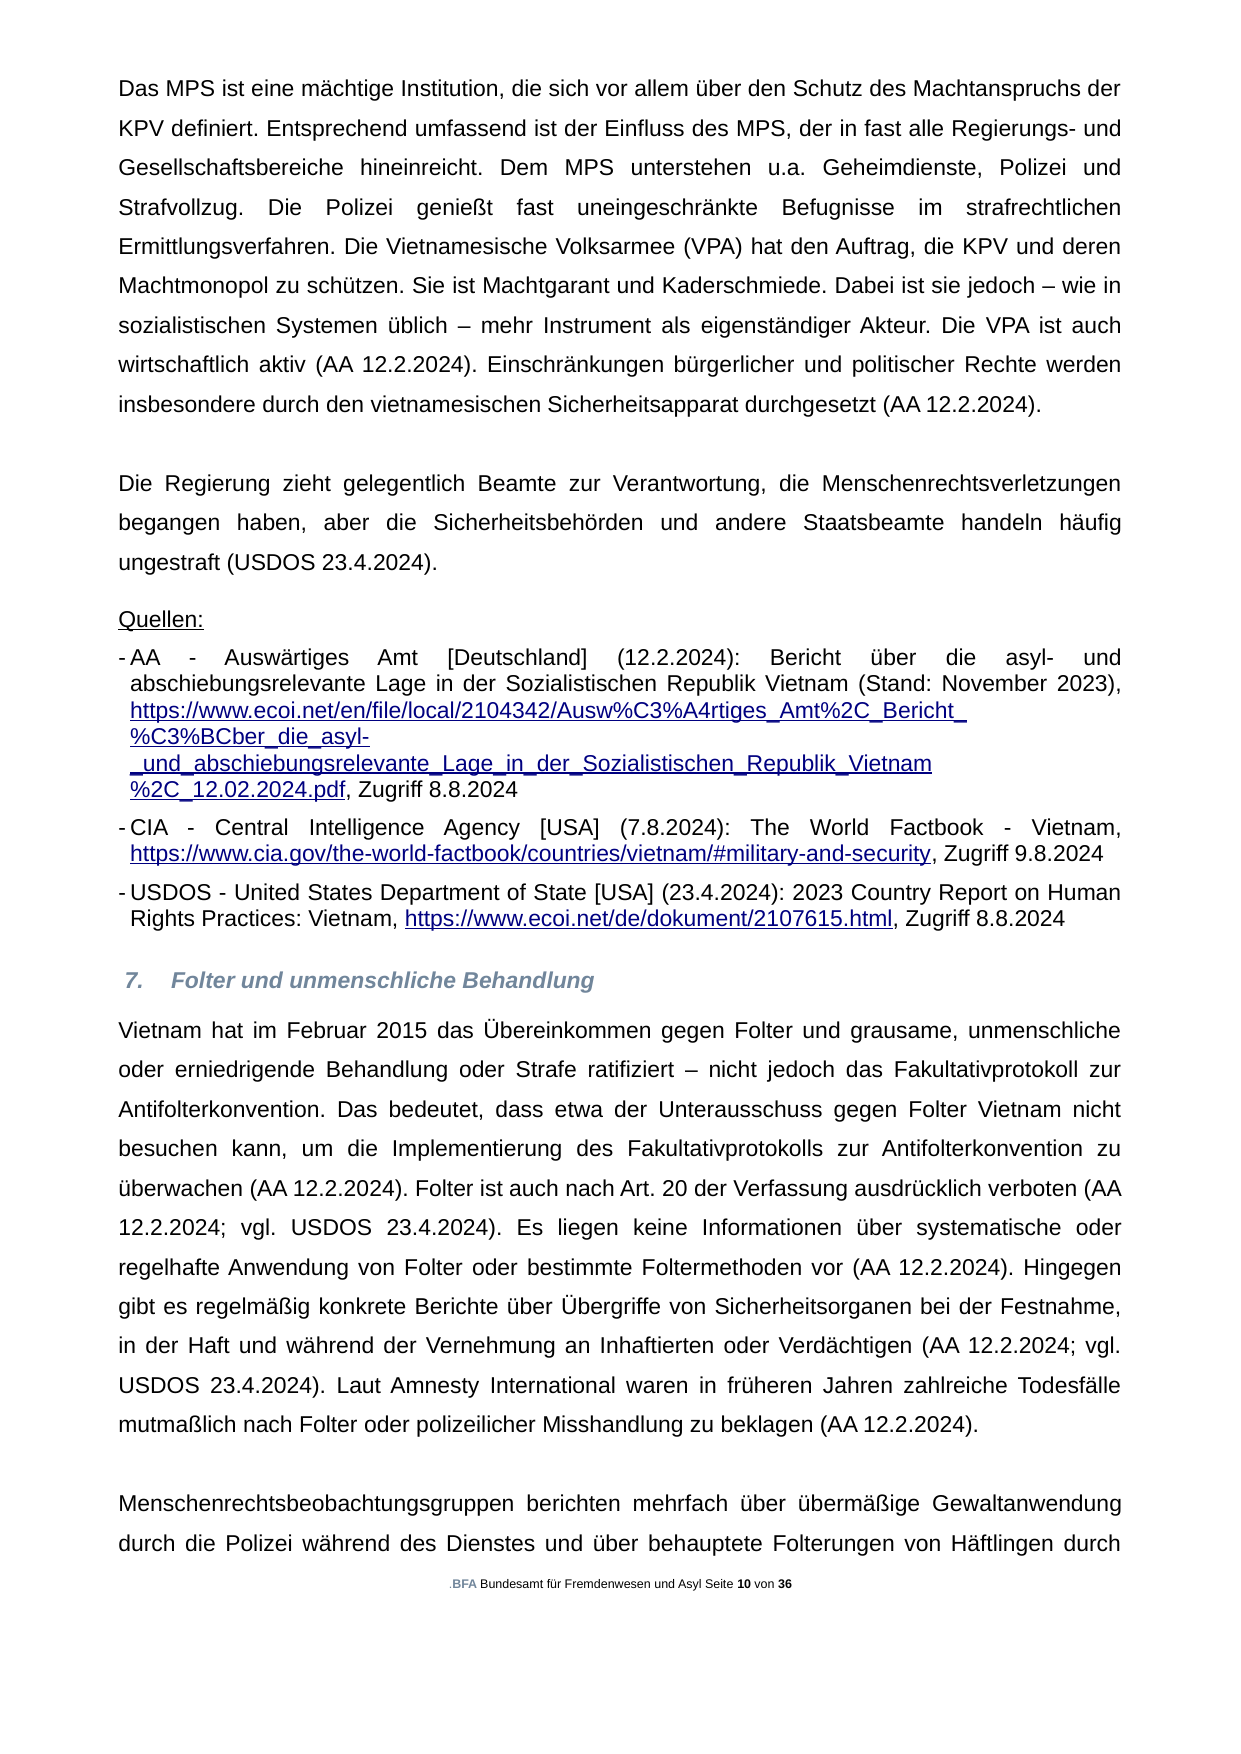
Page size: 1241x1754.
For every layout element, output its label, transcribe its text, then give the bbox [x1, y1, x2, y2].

text Die Regierung zieht gelegentlich Beamte zur Verantwortung, die Menschenrechtsverletzungen begangen haben, aber die Sicherheitsbehörden und andere Staatsbeamte handeln häufig ungestraft (USDOS 23.4.2024). [118, 470, 1122, 575]
list CIA - Central Intelligence Agency [USA] (7.8.2024): The World Factbook - Vietnam, https://www.cia.gov/the-world-factbook/countries/vietnam/#military-and-security, Zugriff 9.8.2024 [118, 814, 1122, 867]
subtitle Folter und unmenschliche Behandlung [118, 967, 1112, 993]
list USDOS - United States Department of State [USA] (23.4.2024): 2023 Country Report on Human Rights Practices: Vietnam, https://www.ecoi.net/de/dokument/2107615.html, Zugriff 8.8.2024 [118, 878, 1122, 931]
text Vietnam hat im Februar 2015 das Übereinkommen gegen Folter und grausame, unmenschliche oder erniedrigende Behandlung oder Strafe ratifiziert – nicht jedoch das Fakultativprotokoll zur Antifolterkonvention. Das bedeutet, dass etwa der Unterausschuss gegen Folter Vietnam nicht besuchen kann, um die Implementierung des Fakultativprotokolls zur Antifolterkonvention zu überwachen (AA 12.2.2024). Folter ist auch nach Art. 20 der Verfassung ausdrücklich verboten (AA 12.2.2024; vgl. USDOS 23.4.2024). Es liegen keine Informationen über systematische oder regelhafte Anwendung von Folter oder bestimmte Foltermethoden vor (AA 12.2.2024). Hingegen gibt es regelmäßig konkrete Berichte über Übergriffe von Sicherheitsorganen bei der Festnahme, in der Haft und während der Vernehmung an Inhaftierten oder Verdächtigen (AA 12.2.2024; vgl. USDOS 23.4.2024). Laut Amnesty International waren in früheren Jahren zahlreiche Todesfälle mutmaßlich nach Folter oder polizeilicher Misshandlung zu beklagen (AA 12.2.2024). [118, 1017, 1122, 1438]
list AA - Auswärtiges Amt [Deutschland] (12.2.2024): Bericht über die asyl- und abschiebungsrelevante Lage in der Sozialistischen Republik Vietnam (Stand: November 2023), https://www.ecoi.net/en/file/local/2104342/Ausw%C3%A4rtiges_Amt%2C_Bericht_%C3%BCber_die_asyl-_und_abschiebungsrelevante_Lage_in_der_Sozialistischen_Republik_Vietnam%2C_12.02.2024.pdf, Zugriff 8.8.2024 [118, 644, 1122, 802]
text Das MPS ist eine mächtige Institution, die sich vor allem über den Schutz des Machtanspruchs der KPV definiert. Entsprechend umfassend ist der Einfluss des MPS, der in fast alle Regierungs- und Gesellschaftsbereiche hineinreicht. Dem MPS unterstehen u.a. Geheimdienste, Polizei und Strafvollzug. Die Polizei genießt fast uneingeschränkte Befugnisse im strafrechtlichen Ermittlungsverfahren. Die Vietnamesische Volksarmee (VPA) hat den Auftrag, die KPV und deren Machtmonopol zu schützen. Sie ist Machtgarant und Kaderschmiede. Dabei ist sie jedoch – wie in sozialistischen Systemen üblich – mehr Instrument als eigenständiger Akteur. Die VPA ist auch wirtschaftlich aktiv (AA 12.2.2024). Einschränkungen bürgerlicher und politischer Rechte werden insbesondere durch den vietnamesischen Sicherheitsapparat durchgesetzt (AA 12.2.2024). [118, 75, 1122, 417]
text Quellen: [118, 606, 1122, 632]
text Menschenrechtsbeobachtungsgruppen berichten mehrfach über übermäßige Gewaltanwendung durch die Polizei während des Dienstes und über behauptete Folterungen von Häftlingen durch [118, 1490, 1122, 1556]
